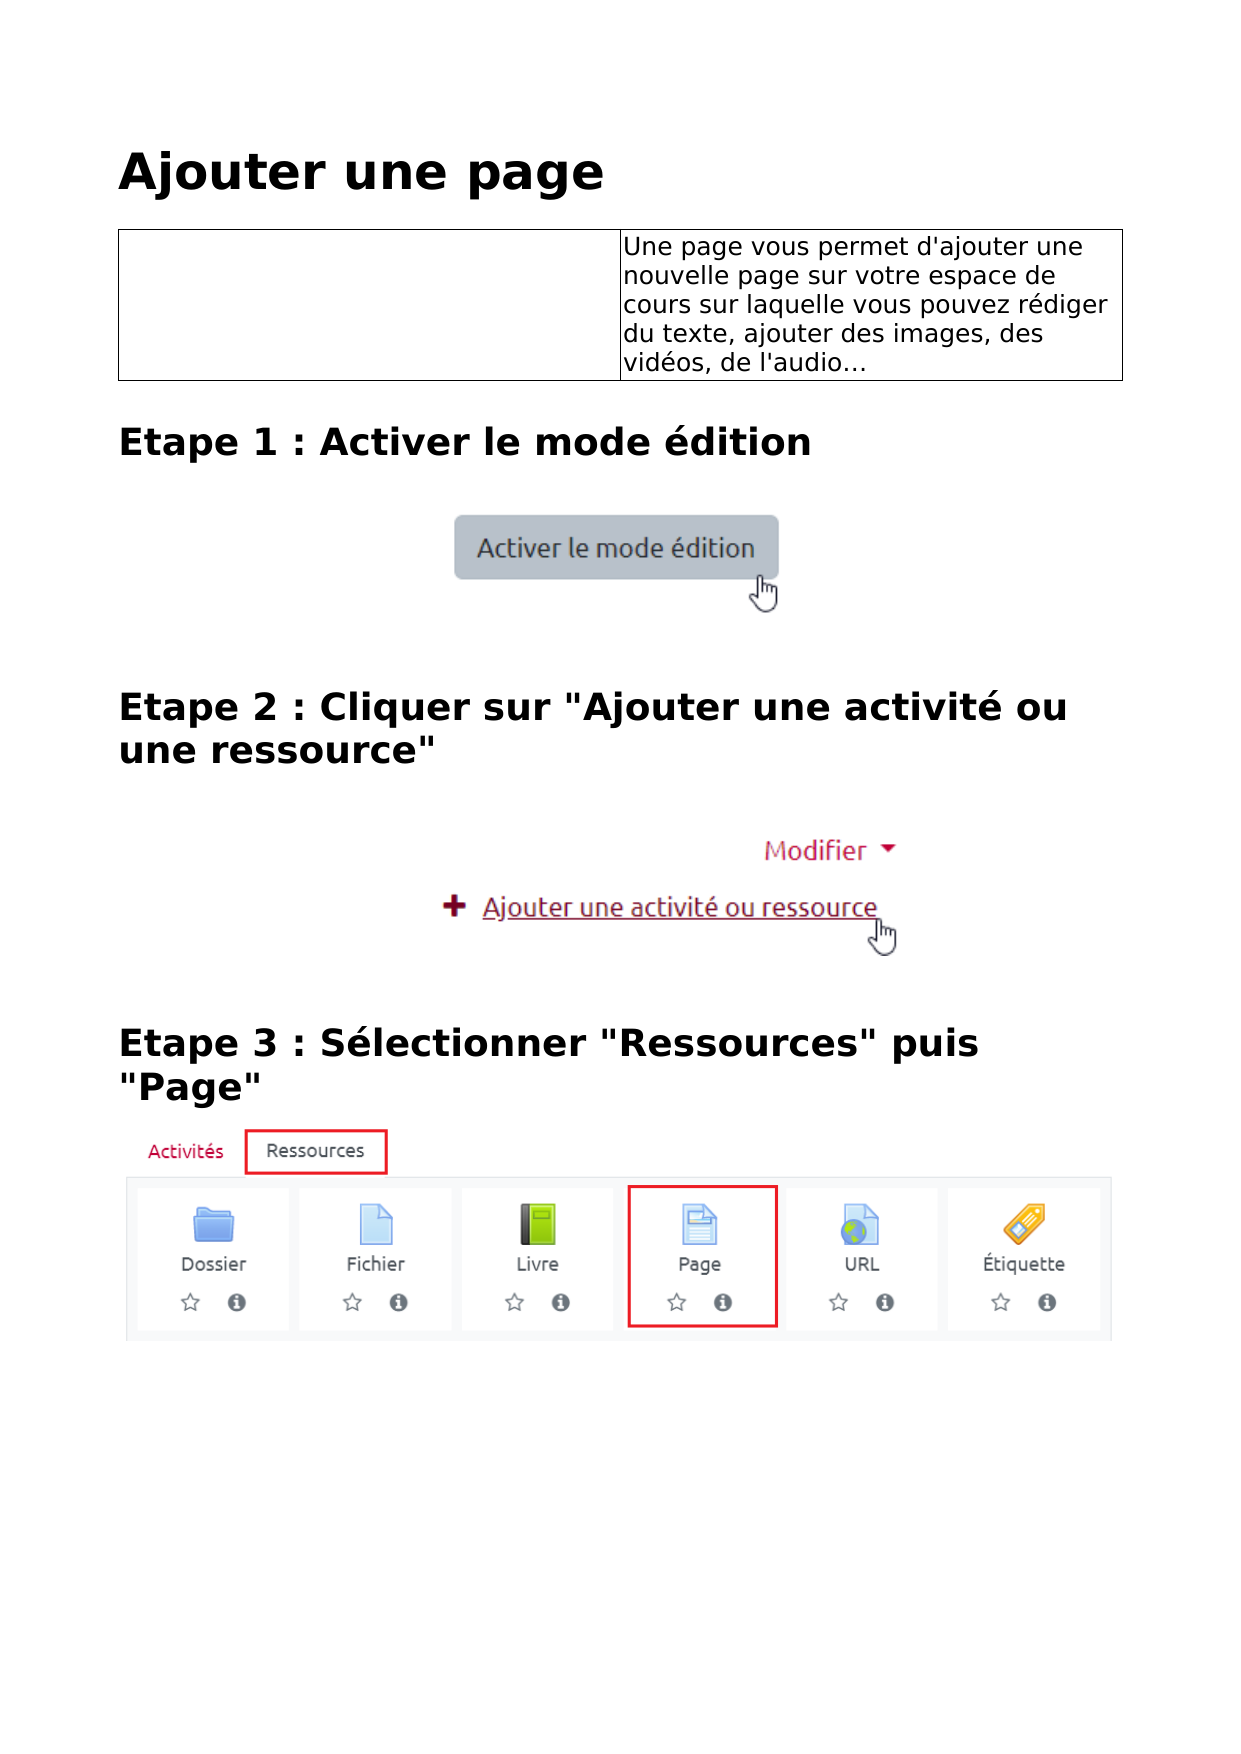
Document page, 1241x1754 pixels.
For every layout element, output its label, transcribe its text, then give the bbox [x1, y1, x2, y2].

picture [428, 476, 812, 619]
subtitle Etape 3 : Sélectionner "Ressources" puis "Page" [118, 1022, 1122, 1109]
subtitle Ajouter une page [118, 143, 1122, 201]
subtitle Etape 1 : Activer le mode édition [118, 420, 1122, 464]
table_header [119, 230, 620, 380]
picture [118, 1121, 1123, 1341]
table_header Une page vous permet d'ajouter une nouvelle page sur votre espace de cours sur laquelle vous pouvez rédiger du texte, ajouter des images, des vidéos, de l'audio… [621, 230, 1122, 380]
picture [303, 785, 937, 956]
subtitle Etape 2 : Cliquer sur "Ajouter une activité ou une ressource" [118, 685, 1122, 773]
